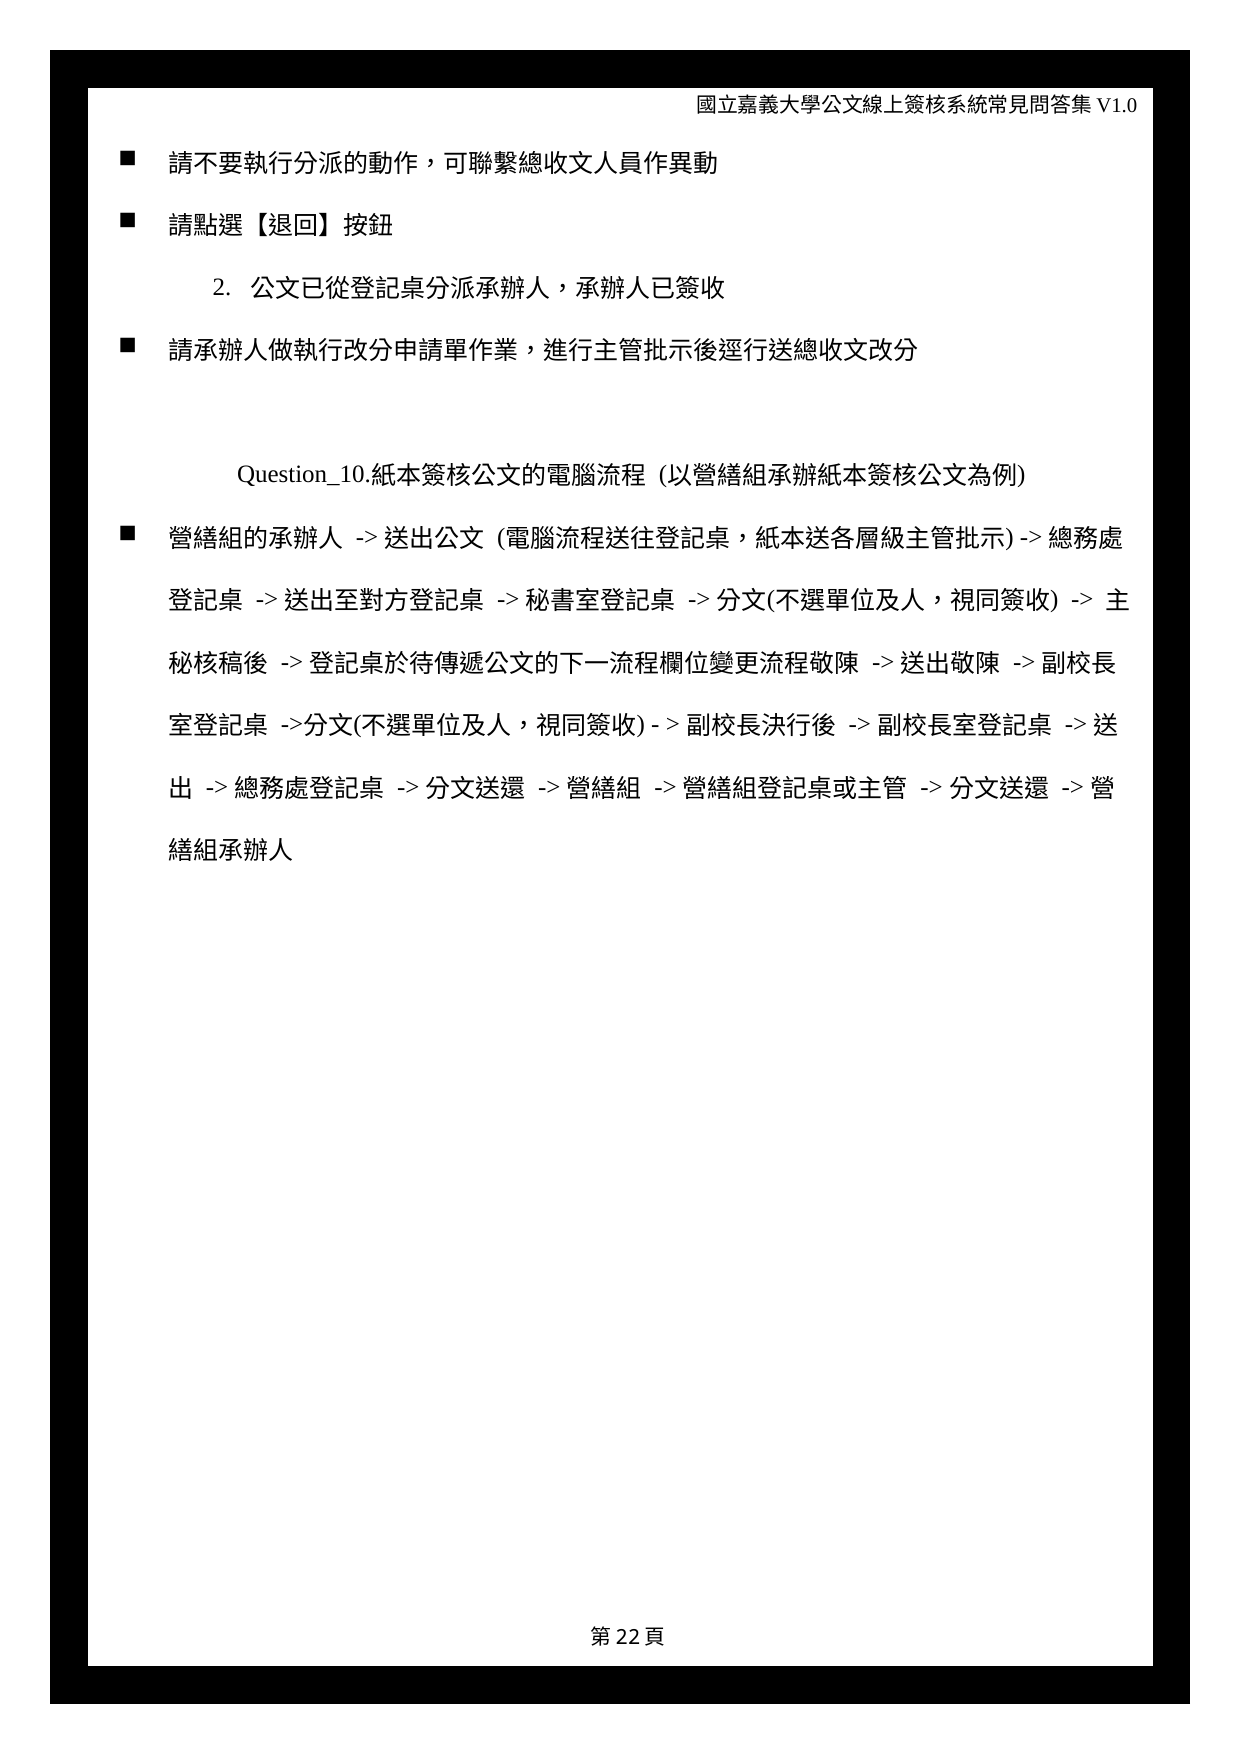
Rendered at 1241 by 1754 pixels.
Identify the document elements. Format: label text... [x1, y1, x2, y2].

list 營繕組的承辦人 -> 送出公文 (電腦流程送往登記桌，紙本送各層級主管批示) -> 總務處登記桌 -> 送出至對方登記桌 -> 秘書室登記桌 -> 分文(不選單位及人，視同簽收) -> 主秘核稿後 -> 登記桌於待傳遞公文的下一流程欄位變更流程敬陳 -> 送出敬陳 -> 副校長室登記桌 ->分文(不選單位及人，視同簽收) - > 副校長決行後 -> 副校長室登記桌 -> 送出 -> 總務處登記桌 -> 分文送還 -> 營繕組 -> 營繕組登記桌或主管 -> 分文送還 -> 營繕組承辦人 [118, 494, 1137, 869]
list 紙本簽核公文的電腦流程 (以營繕組承辦紙本簽核公文為例) [237, 432, 1137, 494]
list 請不要執行分派的動作，可聯繫總收文人員作異動 [118, 119, 1137, 182]
list 請承辦人做執行改分申請單作業，進行主管批示後逕行送總收文改分 [118, 307, 1137, 369]
list 請點選【退回】按鈕 [118, 182, 1137, 244]
list 公文已從登記桌分派承辦人，承辦人已簽收 [212, 244, 1137, 307]
